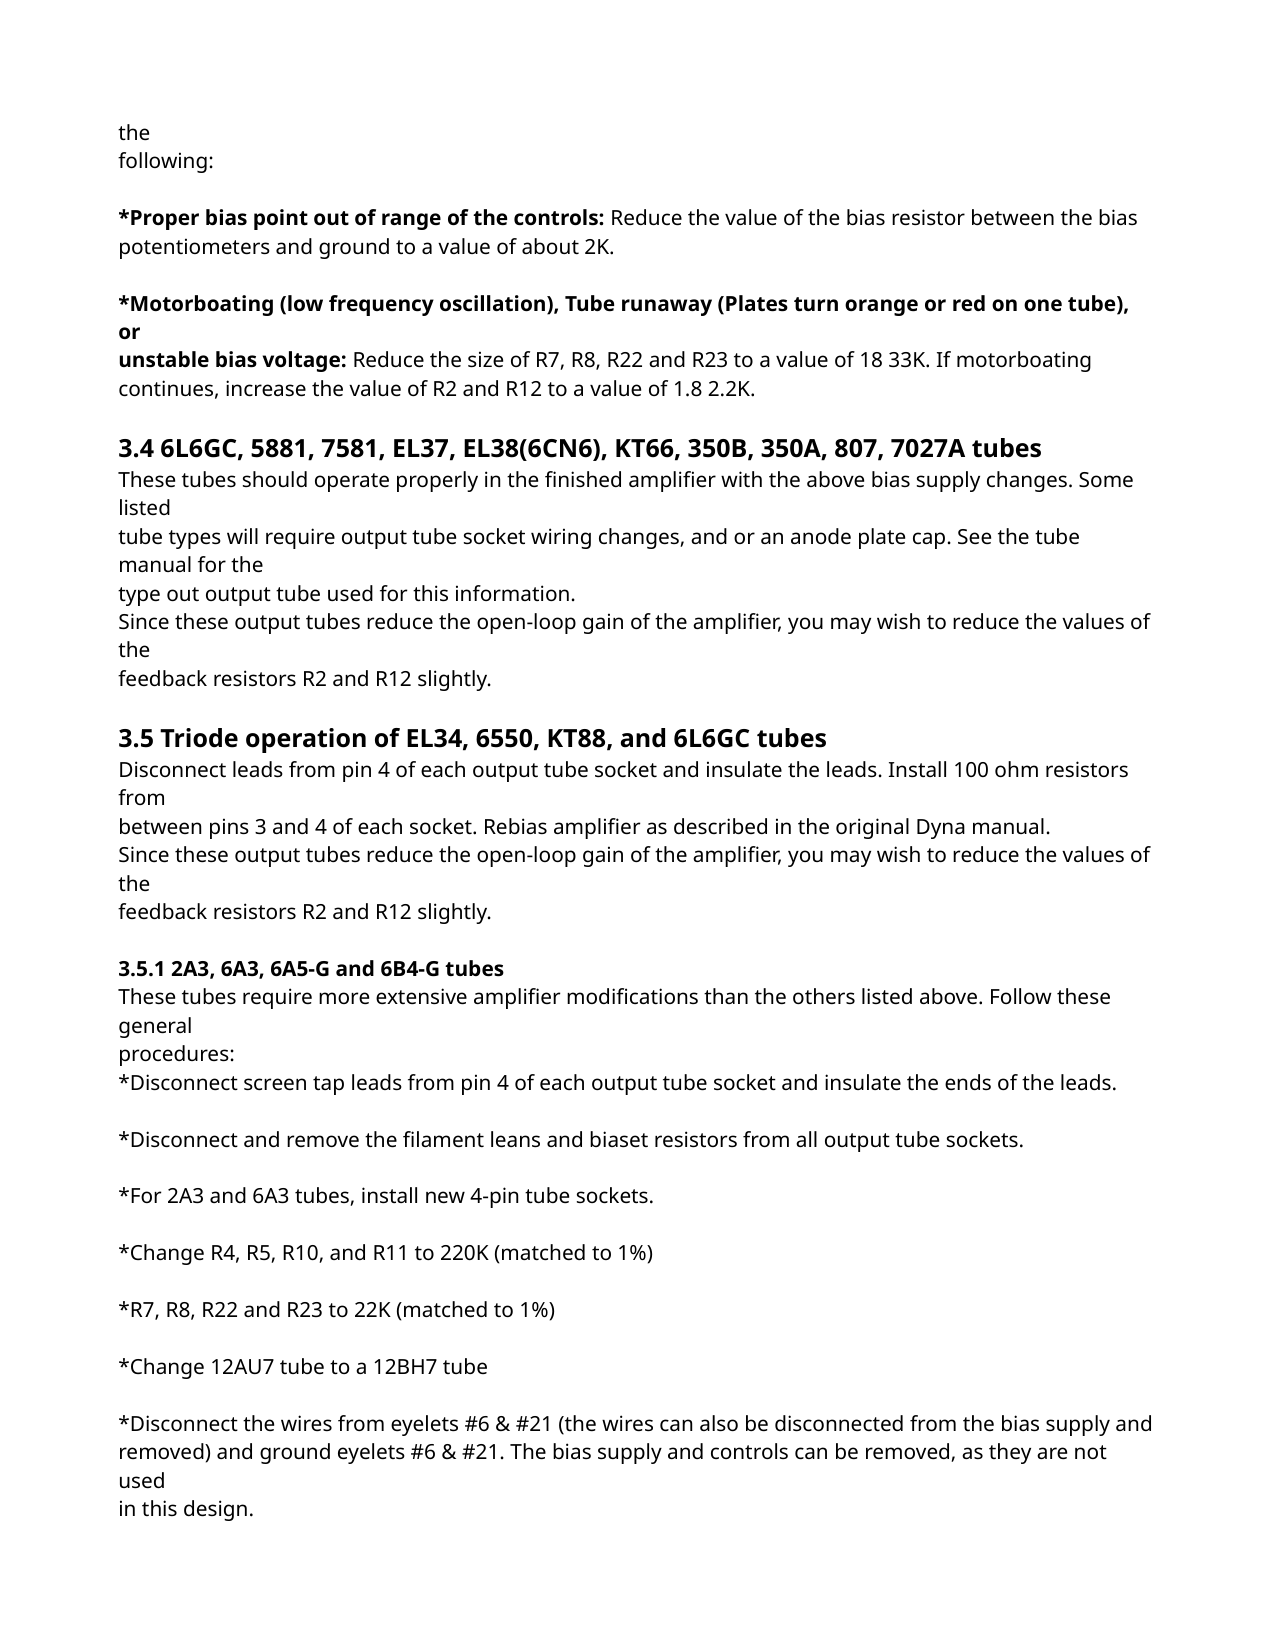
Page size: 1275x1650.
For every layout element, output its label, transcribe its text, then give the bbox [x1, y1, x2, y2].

text *Disconnect screen tap leads from pin 4 of each output tube socket and insulate the ends of the leads. [118, 1068, 1157, 1096]
text *Change R4, R5, R10, and R11 to 220K (matched to 1%) [118, 1238, 1157, 1267]
text *Disconnect and remove the filament leans and biaset resistors from all output tube sockets. [118, 1125, 1157, 1153]
text feedback resistors R2 and R12 slightly. [118, 897, 1157, 926]
text *Change 12AU7 tube to a 12BH7 tube [118, 1352, 1157, 1381]
text continues, increase the value of R2 and R12 to a value of 1.8 2.2K. [118, 374, 1157, 402]
text following: [118, 147, 1157, 175]
text *For 2A3 and 6A3 tubes, install new 4-pin tube sockets. [118, 1182, 1157, 1210]
text 3.4 6L6GC, 5881, 7581, EL37, EL38(6CN6), KT66, 350B, 350A, 807, 7027A tubes [118, 431, 1157, 465]
text These tubes require more extensive amplifier modifications than the others listed above. Follow these general [118, 982, 1157, 1039]
text procedures: [118, 1039, 1157, 1068]
text 3.5.1 2A3, 6A3, 6A5-G and 6B4-G tubes [118, 954, 1157, 982]
text type out output tube used for this information. [118, 579, 1157, 607]
text These tubes should operate properly in the finished amplifier with the above bias supply changes. Some listed [118, 465, 1157, 522]
text *Proper bias point out of range of the controls: Reduce the value of the bias resistor between the bias [118, 203, 1157, 232]
text *Disconnect the wires from eyelets #6 & #21 (the wires can also be disconnected from the bias supply and [118, 1409, 1157, 1437]
text removed) and ground eyelets #6 & #21. The bias supply and controls can be removed, as they are not used [118, 1437, 1157, 1494]
text *Motorboating (low frequency oscillation), Tube runaway (Plates turn orange or red on one tube), or [118, 289, 1157, 346]
text potentiometers and ground to a value of about 2K. [118, 232, 1157, 260]
text feedback resistors R2 and R12 slightly. [118, 664, 1157, 692]
text the [118, 118, 1157, 147]
text between pins 3 and 4 of each socket. Rebias amplifier as described in the original Dyna manual. [118, 812, 1157, 840]
text 3.5 Triode operation of EL34, 6550, KT88, and 6L6GC tubes [118, 721, 1157, 755]
text *R7, R8, R22 and R23 to 22K (matched to 1%) [118, 1295, 1157, 1324]
text in this design. [118, 1494, 1157, 1523]
text Since these output tubes reduce the open-loop gain of the amplifier, you may wish to reduce the values of the [118, 607, 1157, 664]
text Disconnect leads from pin 4 of each output tube socket and insulate the leads. Install 100 ohm resistors from [118, 755, 1157, 812]
text Since these output tubes reduce the open-loop gain of the amplifier, you may wish to reduce the values of the [118, 840, 1157, 897]
text tube types will require output tube socket wiring changes, and or an anode plate cap. See the tube manual for the [118, 522, 1157, 579]
text unstable bias voltage: Reduce the size of R7, R8, R22 and R23 to a value of 18 33K. If motorboating [118, 346, 1157, 374]
